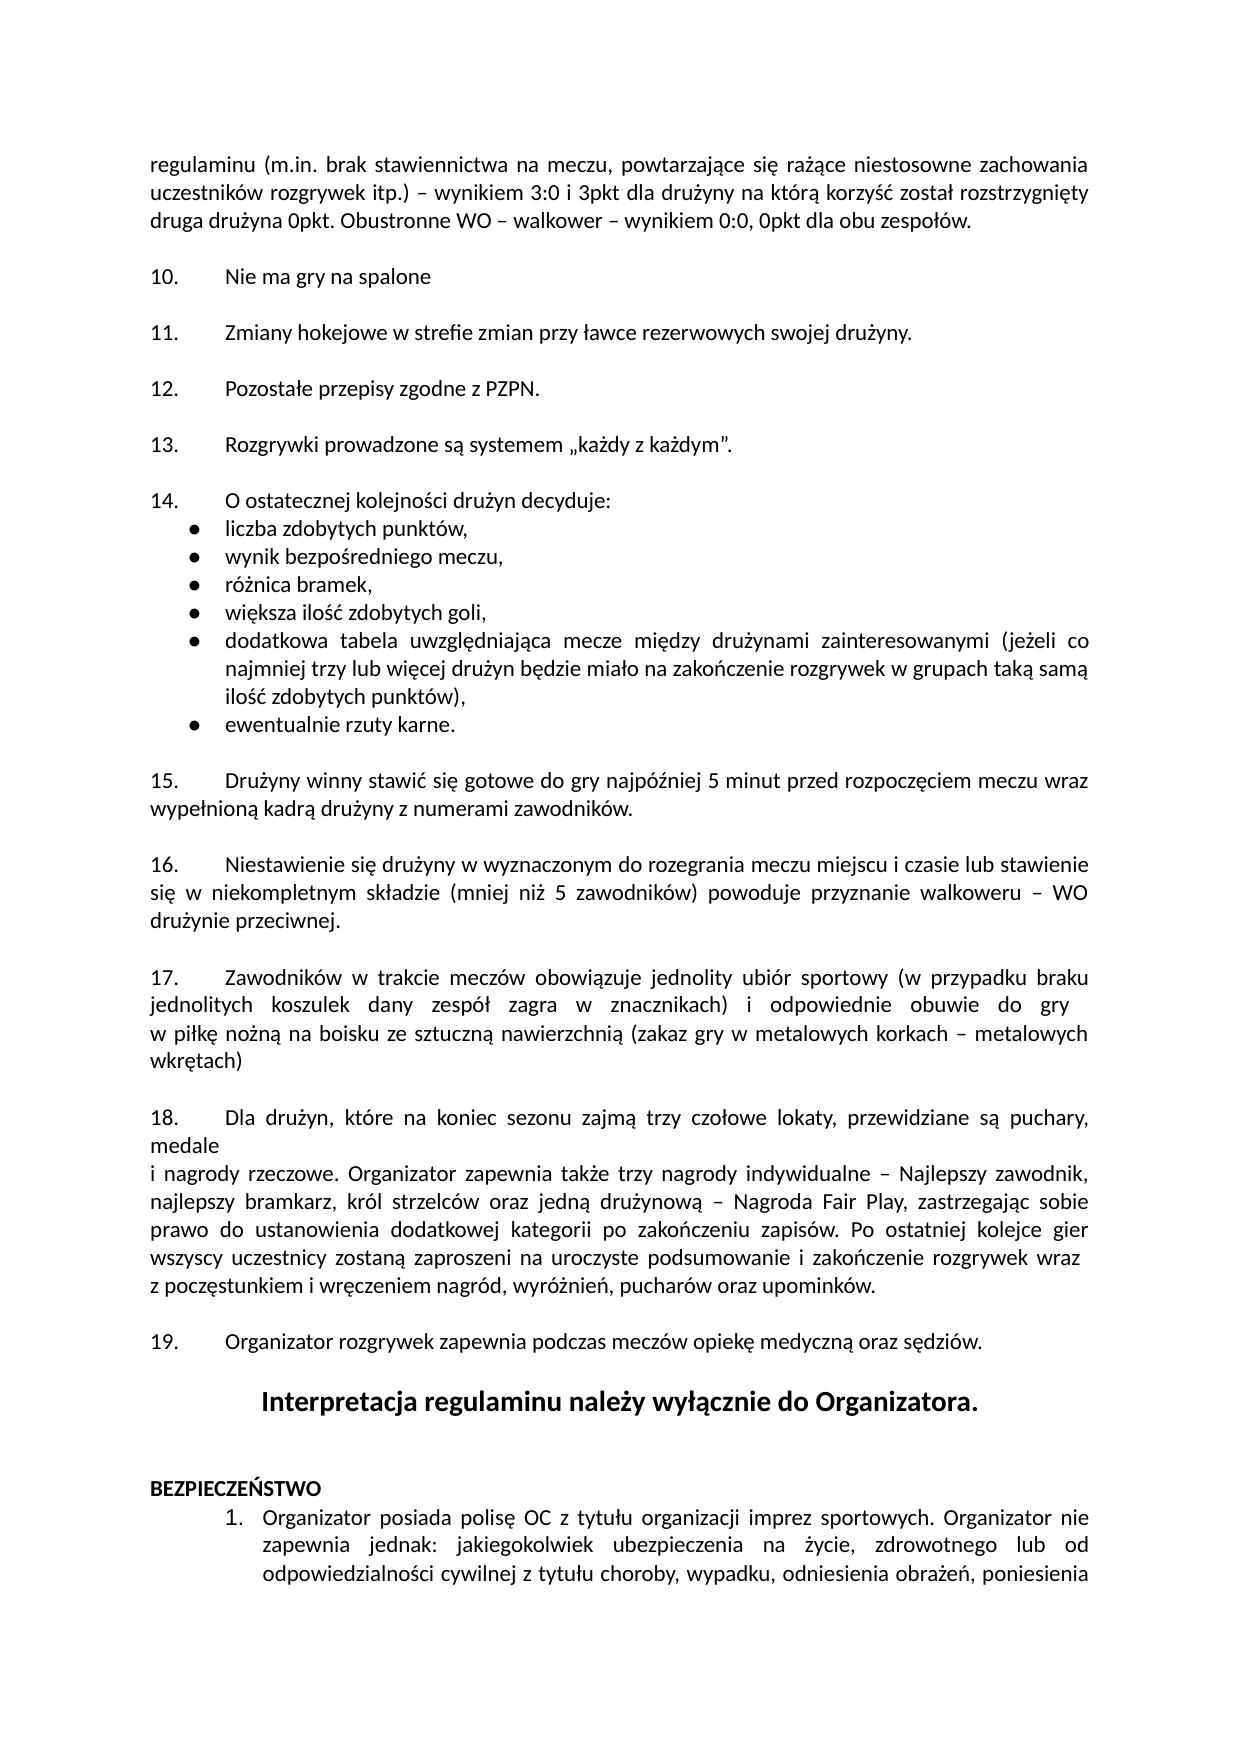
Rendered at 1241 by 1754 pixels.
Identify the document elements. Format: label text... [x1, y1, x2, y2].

text 13. Rozgrywki prowadzone są systemem „każdy z każdym”. [150, 430, 1090, 458]
text Interpretacja regulaminu należy wyłącznie do Organizatora. [150, 1383, 1090, 1418]
list dodatkowa tabela uwzględniająca mecze między drużynami zainteresowanymi (jeżeli co najmniej trzy lub więcej drużyn będzie miało na zakończenie rozgrywek w grupach taką samą ilość zdobytych punktów), [187, 626, 1090, 710]
text 15. Drużyny winny stawić się gotowe do gry najpóźniej 5 minut przed rozpoczęciem meczu wraz wypełnioną kadrą drużyny z numerami zawodników. [150, 766, 1090, 822]
list różnica bramek, [187, 570, 1090, 598]
list większa ilość zdobytych goli, [187, 598, 1090, 626]
list liczba zdobytych punktów, [187, 514, 1090, 542]
list ewentualnie rzuty karne. [187, 710, 1090, 738]
text 17. Zawodników w trakcie meczów obowiązuje jednolity ubiór sportowy (w przypadku braku jednolitych koszulek dany zespół zagra w znacznikach) i odpowiednie obuwie do gry w piłkę nożną na boisku ze sztuczną nawierzchnią (zakaz gry w metalowych korkach – metalowych wkrętach) [150, 963, 1090, 1075]
text 10. Nie ma gry na spalone [150, 262, 1090, 290]
list Organizator posiada polisę OC z tytułu organizacji imprez sportowych. Organizator nie zapewnia jednak: jakiegokolwiek ubezpieczenia na życie, zdrowotnego lub od odpowiedzialności cywilnej z tytułu choroby, wypadku, odniesienia obrażeń, poniesienia [225, 1503, 1090, 1587]
text regulaminu (m.in. brak stawiennictwa na meczu, powtarzające się rażące niestosowne zachowania uczestników rozgrywek itp.) – wynikiem 3:0 i 3pkt dla drużyny na którą korzyść został rozstrzygnięty druga drużyna 0pkt. Obustronne WO – walkower – wynikiem 0:0, 0pkt dla obu zespołów. [150, 150, 1090, 234]
text BEZPIECZEŃSTWO [150, 1474, 1090, 1503]
text 18. Dla drużyn, które na koniec sezonu zajmą trzy czołowe lokaty, przewidziane są puchary, medale i nagrody rzeczowe. Organizator zapewnia także trzy nagrody indywidualne – Najlepszy zawodnik, najlepszy bramkarz, król strzelców oraz jedną drużynową – Nagroda Fair Play, zastrzegając sobie prawo do ustanowienia dodatkowej kategorii po zakończeniu zapisów. Po ostatniej kolejce gier wszyscy uczestnicy zostaną zaproszeni na uroczyste podsumowanie i zakończenie rozgrywek wraz z poczęstunkiem i wręczeniem nagród, wyróżnień, pucharów oraz upominków. [150, 1103, 1090, 1299]
text 16. Niestawienie się drużyny w wyznaczonym do rozegrania meczu miejscu i czasie lub stawienie się w niekompletnym składzie (mniej niż 5 zawodników) powoduje przyznanie walkoweru – WO drużynie przeciwnej. [150, 851, 1090, 934]
text 19. Organizator rozgrywek zapewnia podczas meczów opiekę medyczną oraz sędziów. [150, 1327, 1090, 1355]
text 14. O ostatecznej kolejności drużyn decyduje: [150, 486, 1090, 514]
text 11. Zmiany hokejowe w strefie zmian przy ławce rezerwowych swojej drużyny. [150, 318, 1090, 346]
list wynik bezpośredniego meczu, [187, 542, 1090, 570]
text 12. Pozostałe przepisy zgodne z PZPN. [150, 374, 1090, 402]
